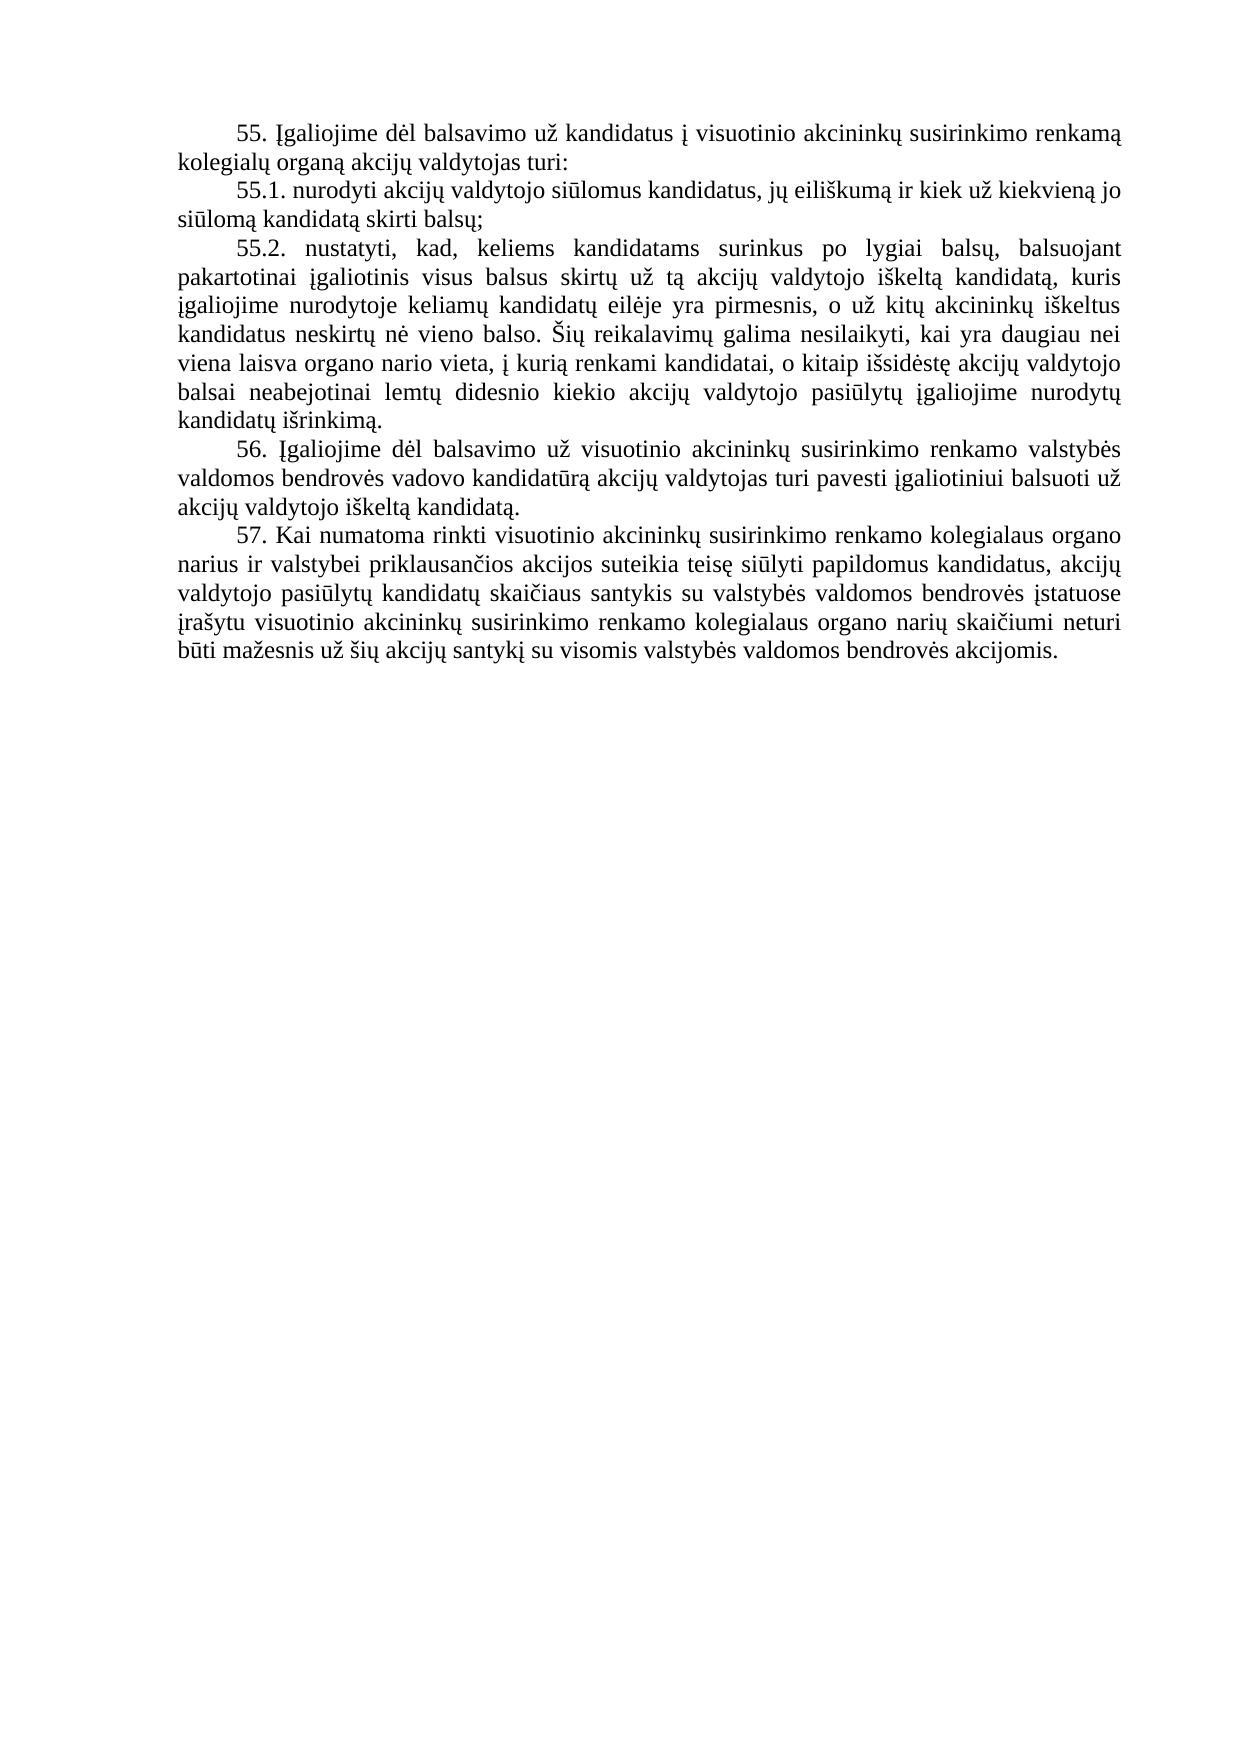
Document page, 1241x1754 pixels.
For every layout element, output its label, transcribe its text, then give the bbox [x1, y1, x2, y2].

text 55.1. nurodyti akcijų valdytojo siūlomus kandidatus, jų eiliškumą ir kiek už kiekvieną jo siūlomą kandidatą skirti balsų; [177, 176, 1122, 233]
text 55.2. nustatyti, kad, keliems kandidatams surinkus po lygiai balsų, balsuojant pakartotinai įgaliotinis visus balsus skirtų už tą akcijų valdytojo iškeltą kandidatą, kuris įgaliojime nurodytoje keliamų kandidatų eilėje yra pirmesnis, o už kitų akcininkų iškeltus kandidatus neskirtų nė vieno balso. Šių reikalavimų galima nesilaikyti, kai yra daugiau nei viena laisva organo nario vieta, į kurią renkami kandidatai, o kitaip išsidėstę akcijų valdytojo balsai neabejotinai lemtų didesnio kiekio akcijų valdytojo pasiūlytų įgaliojime nurodytų kandidatų išrinkimą. [177, 233, 1122, 434]
text 57. Kai numatoma rinkti visuotinio akcininkų susirinkimo renkamo kolegialaus organo narius ir valstybei priklausančios akcijos suteikia teisę siūlyti papildomus kandidatus, akcijų valdytojo pasiūlytų kandidatų skaičiaus santykis su valstybės valdomos bendrovės įstatuose įrašytu visuotinio akcininkų susirinkimo renkamo kolegialaus organo narių skaičiumi neturi būti mažesnis už šių akcijų santykį su visomis valstybės valdomos bendrovės akcijomis. [177, 521, 1122, 664]
text 55. Įgaliojime dėl balsavimo už kandidatus į visuotinio akcininkų susirinkimo renkamą kolegialų organą akcijų valdytojas turi: [177, 118, 1122, 176]
text 56. Įgaliojime dėl balsavimo už visuotinio akcininkų susirinkimo renkamo valstybės valdomos bendrovės vadovo kandidatūrą akcijų valdytojas turi pavesti įgaliotiniui balsuoti už akcijų valdytojo iškeltą kandidatą. [177, 434, 1122, 521]
